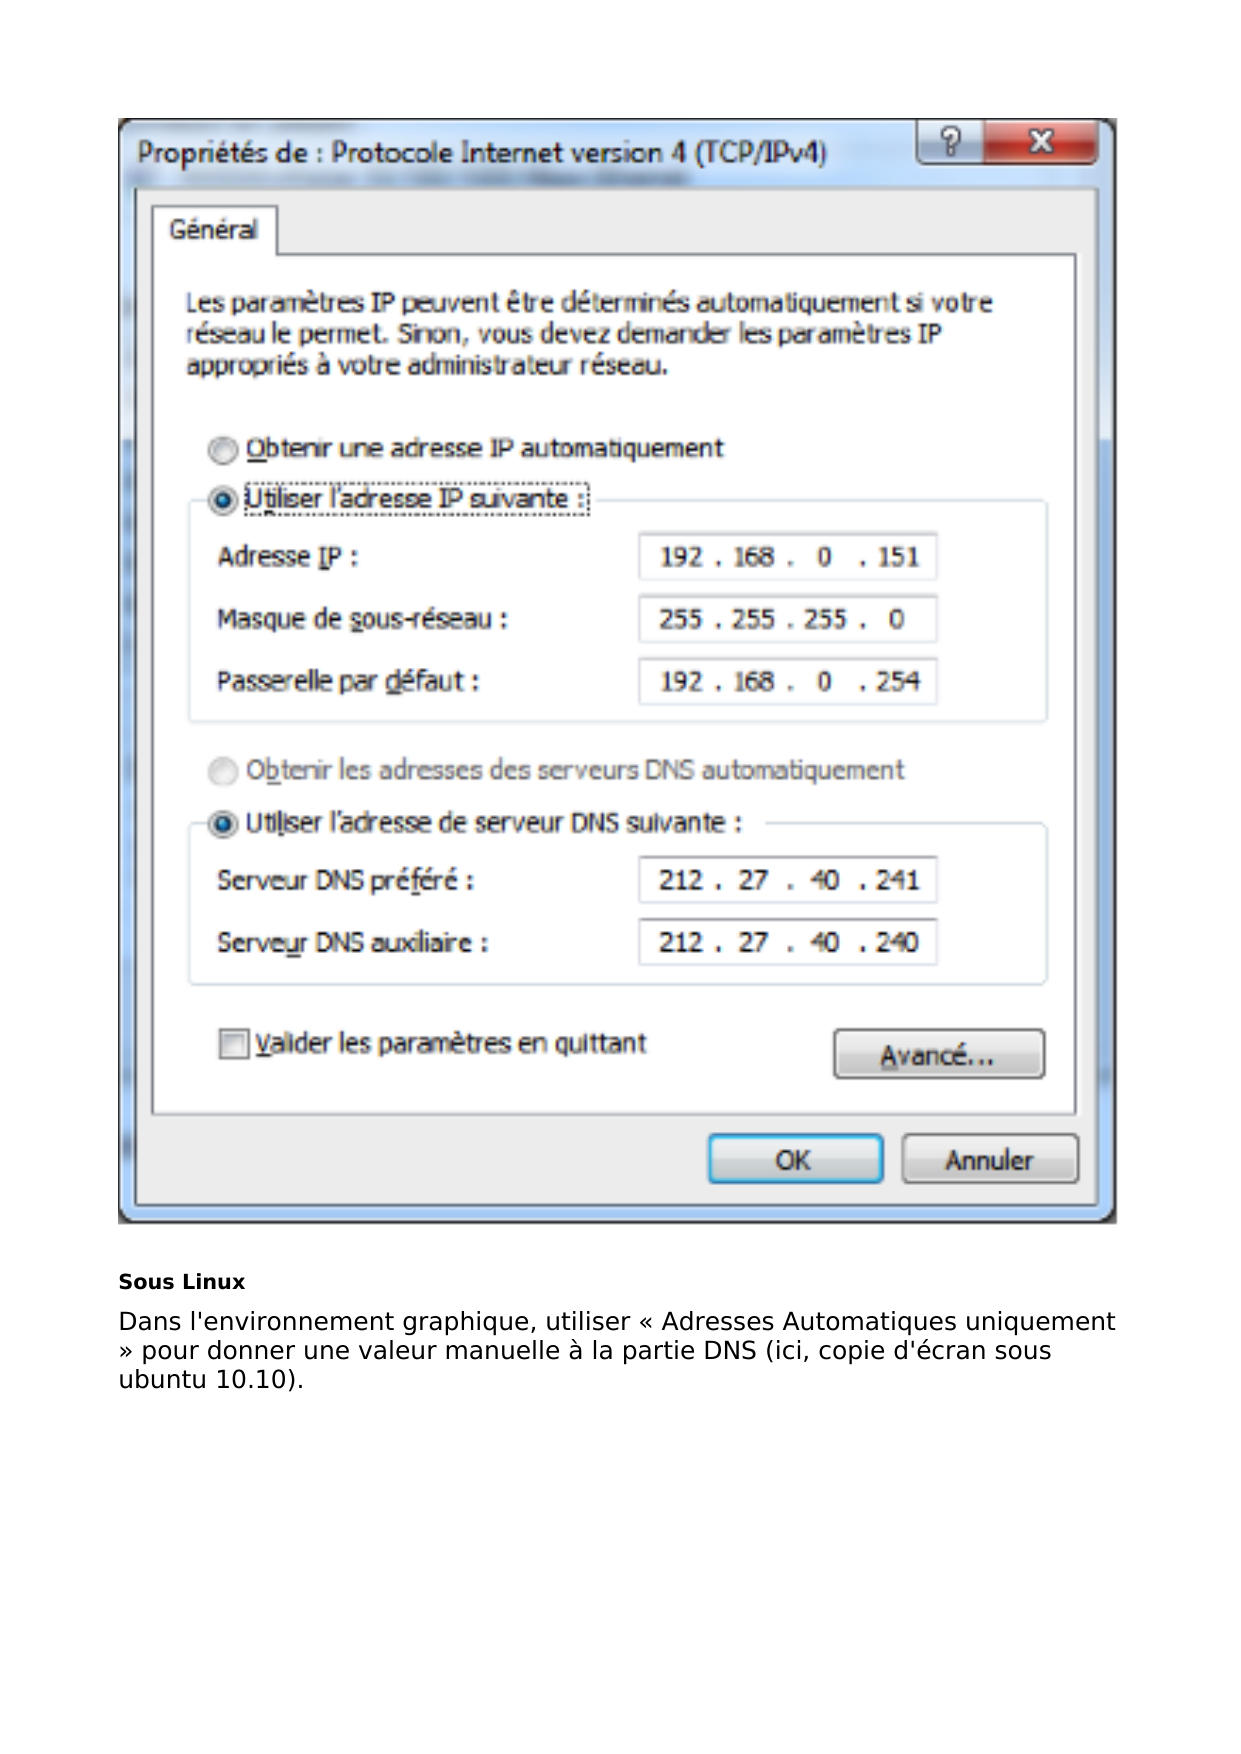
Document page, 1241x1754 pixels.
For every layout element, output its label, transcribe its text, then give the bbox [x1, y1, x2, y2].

text Dans l'environnement graphique, utiliser « Adresses Automatiques uniquement » pour donner une valeur manuelle à la partie DNS (ici, copie d'écran sous ubuntu 10.10). [118, 1307, 1122, 1394]
subtitle Sous Linux [118, 1270, 1122, 1294]
picture [118, 118, 1123, 1233]
